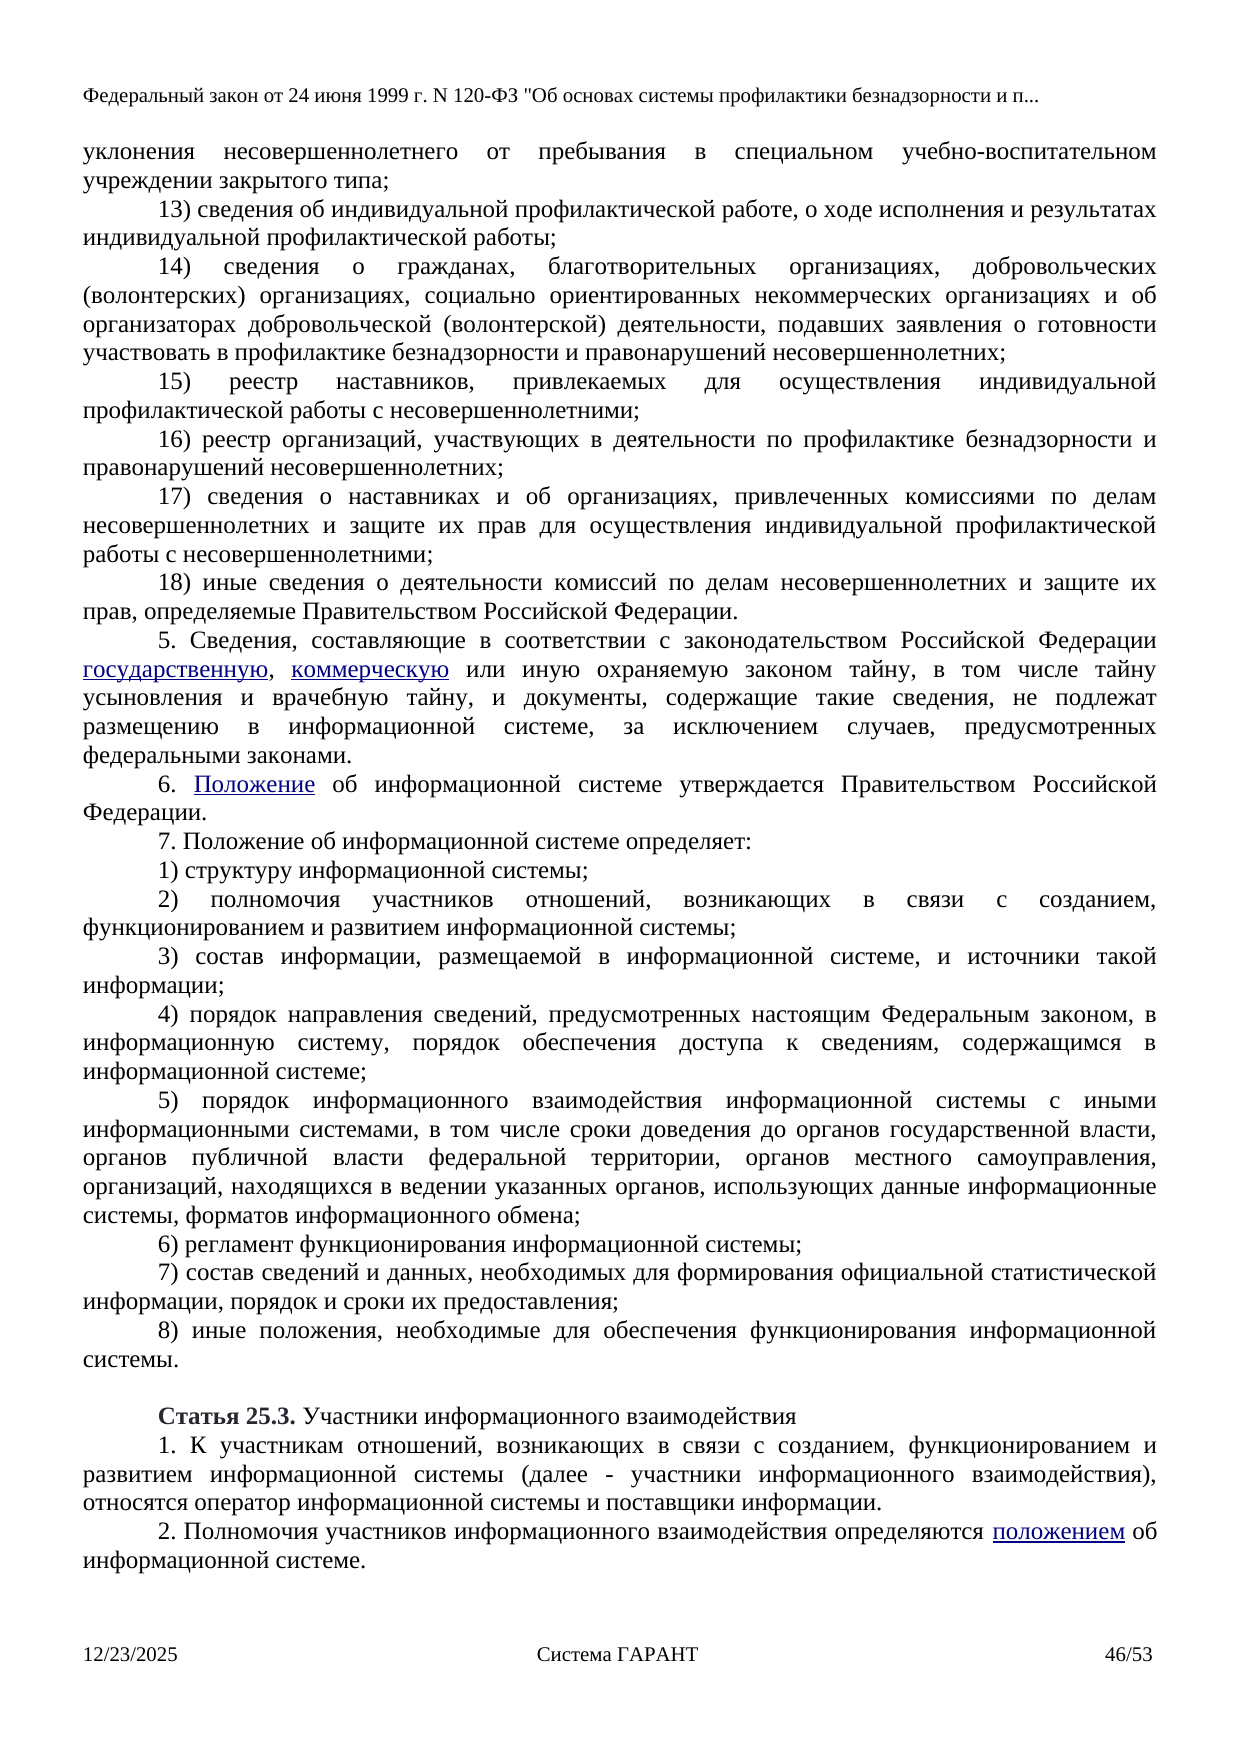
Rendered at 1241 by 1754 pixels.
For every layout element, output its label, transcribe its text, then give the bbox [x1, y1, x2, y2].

text 1. К участникам отношений, возникающих в связи с созданием, функционированием и развитием информационной системы (далее - участники информационного взаимодействия), относятся оператор информационной системы и поставщики информации. [83, 1430, 1157, 1516]
text 2) полномочия участников отношений, возникающих в связи с созданием, функционированием и развитием информационной системы; [83, 884, 1157, 941]
text 14) сведения о гражданах, благотворительных организациях, добровольческих (волонтерских) организациях, социально ориентированных некоммерческих организациях и об организаторах добровольческой (волонтерской) деятельности, подавших заявления о готовности участвовать в профилактике безнадзорности и правонарушений несовершеннолетних; [83, 251, 1157, 366]
text 16) реестр организаций, участвующих в деятельности по профилактике безнадзорности и правонарушений несовершеннолетних; [83, 424, 1157, 481]
text 18) иные сведения о деятельности комиссий по делам несовершеннолетних и защите их прав, определяемые Правительством Российской Федерации. [83, 567, 1157, 625]
text 5) порядок информационного взаимодействия информационной системы с иными информационными системами, в том числе сроки доведения до органов государственной власти, органов публичной власти федеральной территории, органов местного самоуправления, организаций, находящихся в ведении указанных органов, использующих данные информационные системы, форматов информационного обмена; [83, 1085, 1157, 1229]
text 6. Положение об информационной системе утверждается Правительством Российской Федерации. [83, 769, 1157, 826]
text 1) структуру информационной системы; [83, 855, 1157, 884]
text 3) состав информации, размещаемой в информационной системе, и источники такой информации; [83, 941, 1157, 999]
text 7. Положение об информационной системе определяет: [83, 826, 1157, 855]
text 5. Сведения, составляющие в соответствии с законодательством Российской Федерации государственную, коммерческую или иную охраняемую законом тайну, в том числе тайну усыновления и врачебную тайну, и документы, содержащие такие сведения, не подлежат размещению в информационной системе, за исключением случаев, предусмотренных федеральными законами. [83, 625, 1157, 769]
text 7) состав сведений и данных, необходимых для формирования официальной статистической информации, порядок и сроки их предоставления; [83, 1257, 1157, 1315]
text 2. Полномочия участников информационного взаимодействия определяются положением об информационной системе. [83, 1516, 1157, 1574]
text 4) порядок направления сведений, предусмотренных настоящим Федеральным законом, в информационную систему, порядок обеспечения доступа к сведениям, содержащимся в информационной системе; [83, 999, 1157, 1085]
text 15) реестр наставников, привлекаемых для осуществления индивидуальной профилактической работы с несовершеннолетними; [83, 366, 1157, 424]
text 6) регламент функционирования информационной системы; [83, 1229, 1157, 1257]
text 8) иные положения, необходимые для обеспечения функционирования информационной системы. [83, 1315, 1157, 1372]
text уклонения несовершеннолетнего от пребывания в специальном учебно-воспитательном учреждении закрытого типа; [83, 136, 1157, 194]
text 13) сведения об индивидуальной профилактической работе, о ходе исполнения и результатах индивидуальной профилактической работы; [83, 194, 1157, 251]
text 17) сведения о наставниках и об организациях, привлеченных комиссиями по делам несовершеннолетних и защите их прав для осуществления индивидуальной профилактической работы с несовершеннолетними; [83, 481, 1157, 567]
text Статья 25.3. Участники информационного взаимодействия [158, 1401, 1157, 1430]
